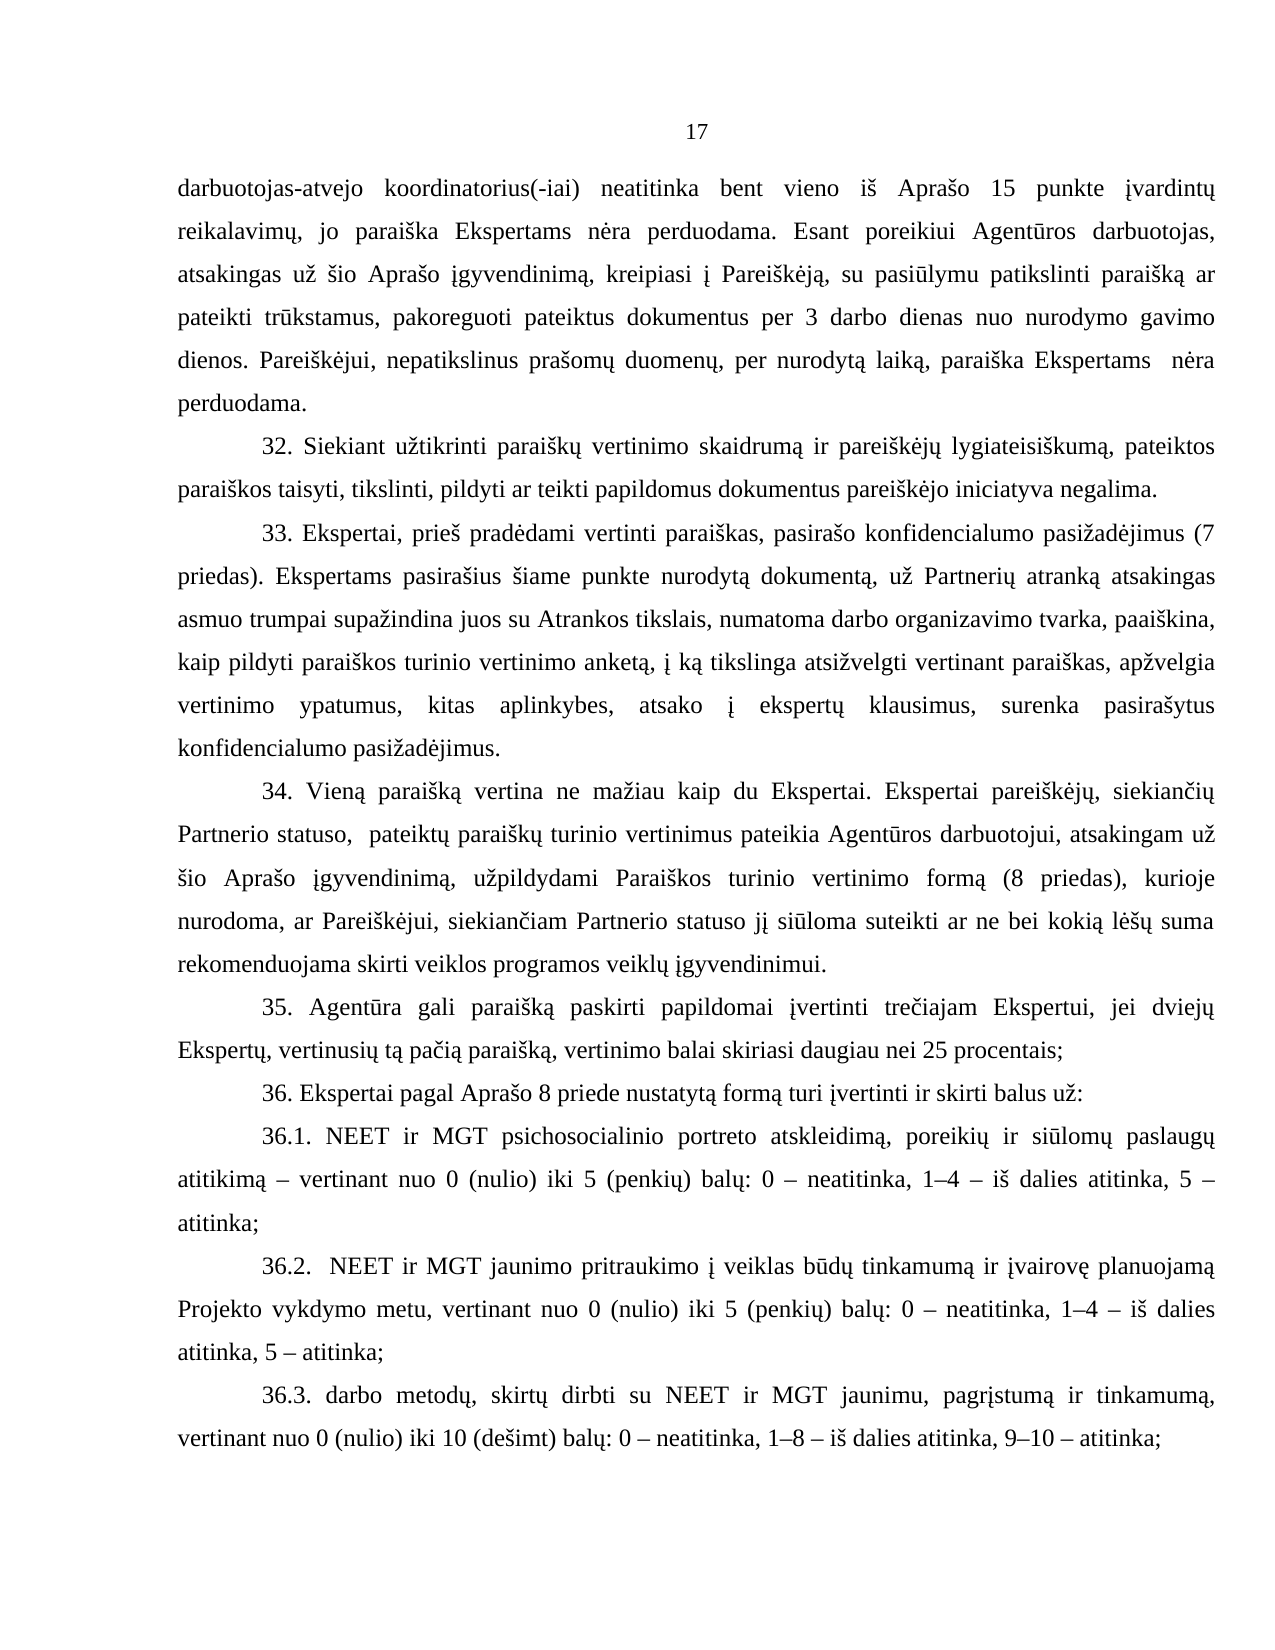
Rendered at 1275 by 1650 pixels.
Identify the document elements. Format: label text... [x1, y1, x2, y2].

text darbuotojas-atvejo koordinatorius(-iai) neatitinka bent vieno iš Aprašo 15 punkte įvardintų reikalavimų, jo paraiška Ekspertams nėra perduodama. Esant poreikiui Agentūros darbuotojas, atsakingas už šio Aprašo įgyvendinimą, kreipiasi į Pareiškėją, su pasiūlymu patikslinti paraišką ar pateikti trūkstamus, pakoreguoti pateiktus dokumentus per 3 darbo dienas nuo nurodymo gavimo dienos. Pareiškėjui, nepatikslinus prašomų duomenų, per nurodytą laiką, paraiška Ekspertams nėra perduodama. [177, 173, 1216, 417]
text 33. Ekspertai, prieš pradėdami vertinti paraiškas, pasirašo konfidencialumo pasižadėjimus (7 priedas). Ekspertams pasirašius šiame punkte nurodytą dokumentą, už Partnerių atranką atsakingas asmuo trumpai supažindina juos su Atrankos tikslais, numatoma darbo organizavimo tvarka, paaiškina, kaip pildyti paraiškos turinio vertinimo anketą, į ką tikslinga atsižvelgti vertinant paraiškas, apžvelgia vertinimo ypatumus, kitas aplinkybes, atsako į ekspertų klausimus, surenka pasirašytus konfidencialumo pasižadėjimus. [177, 518, 1216, 762]
text 34. Vieną paraišką vertina ne mažiau kaip du Ekspertai. Ekspertai pareiškėjų, siekiančių Partnerio statuso, pateiktų paraiškų turinio vertinimus pateikia Agentūros darbuotojui, atsakingam už šio Aprašo įgyvendinimą, užpildydami Paraiškos turinio vertinimo formą (8 priedas), kurioje nurodoma, ar Pareiškėjui, siekiančiam Partnerio statuso jį siūloma suteikti ar ne bei kokią lėšų suma rekomenduojama skirti veiklos programos veiklų įgyvendinimui. [177, 776, 1216, 978]
text 36.3. darbo metodų, skirtų dirbti su NEET ir MGT jaunimu, pagrįstumą ir tinkamumą, vertinant nuo 0 (nulio) iki 10 (dešimt) balų: 0 – neatitinka, 1–8 – iš dalies atitinka, 9–10 – atitinka; [177, 1380, 1216, 1452]
text 36. Ekspertai pagal Aprašo 8 priede nustatytą formą turi įvertinti ir skirti balus už: [177, 1078, 1216, 1107]
text 36.2. NEET ir MGT jaunimo pritraukimo į veiklas būdų tinkamumą ir įvairovę planuojamą Projekto vykdymo metu, vertinant nuo 0 (nulio) iki 5 (penkių) balų: 0 – neatitinka, 1–4 – iš dalies atitinka, 5 – atitinka; [177, 1251, 1216, 1366]
text 36.1. NEET ir MGT psichosocialinio portreto atskleidimą, poreikių ir siūlomų paslaugų atitikimą – vertinant nuo 0 (nulio) iki 5 (penkių) balų: 0 – neatitinka, 1–4 – iš dalies atitinka, 5 – atitinka; [177, 1121, 1216, 1236]
text 35. Agentūra gali paraišką paskirti papildomai įvertinti trečiajam Ekspertui, jei dviejų Ekspertų, vertinusių tą pačią paraišką, vertinimo balai skiriasi daugiau nei 25 procentais; [177, 992, 1216, 1064]
text 32. Siekiant užtikrinti paraiškų vertinimo skaidrumą ir pareiškėjų lygiateisiškumą, pateiktos paraiškos taisyti, tikslinti, pildyti ar teikti papildomus dokumentus pareiškėjo iniciatyva negalima. [177, 431, 1216, 503]
